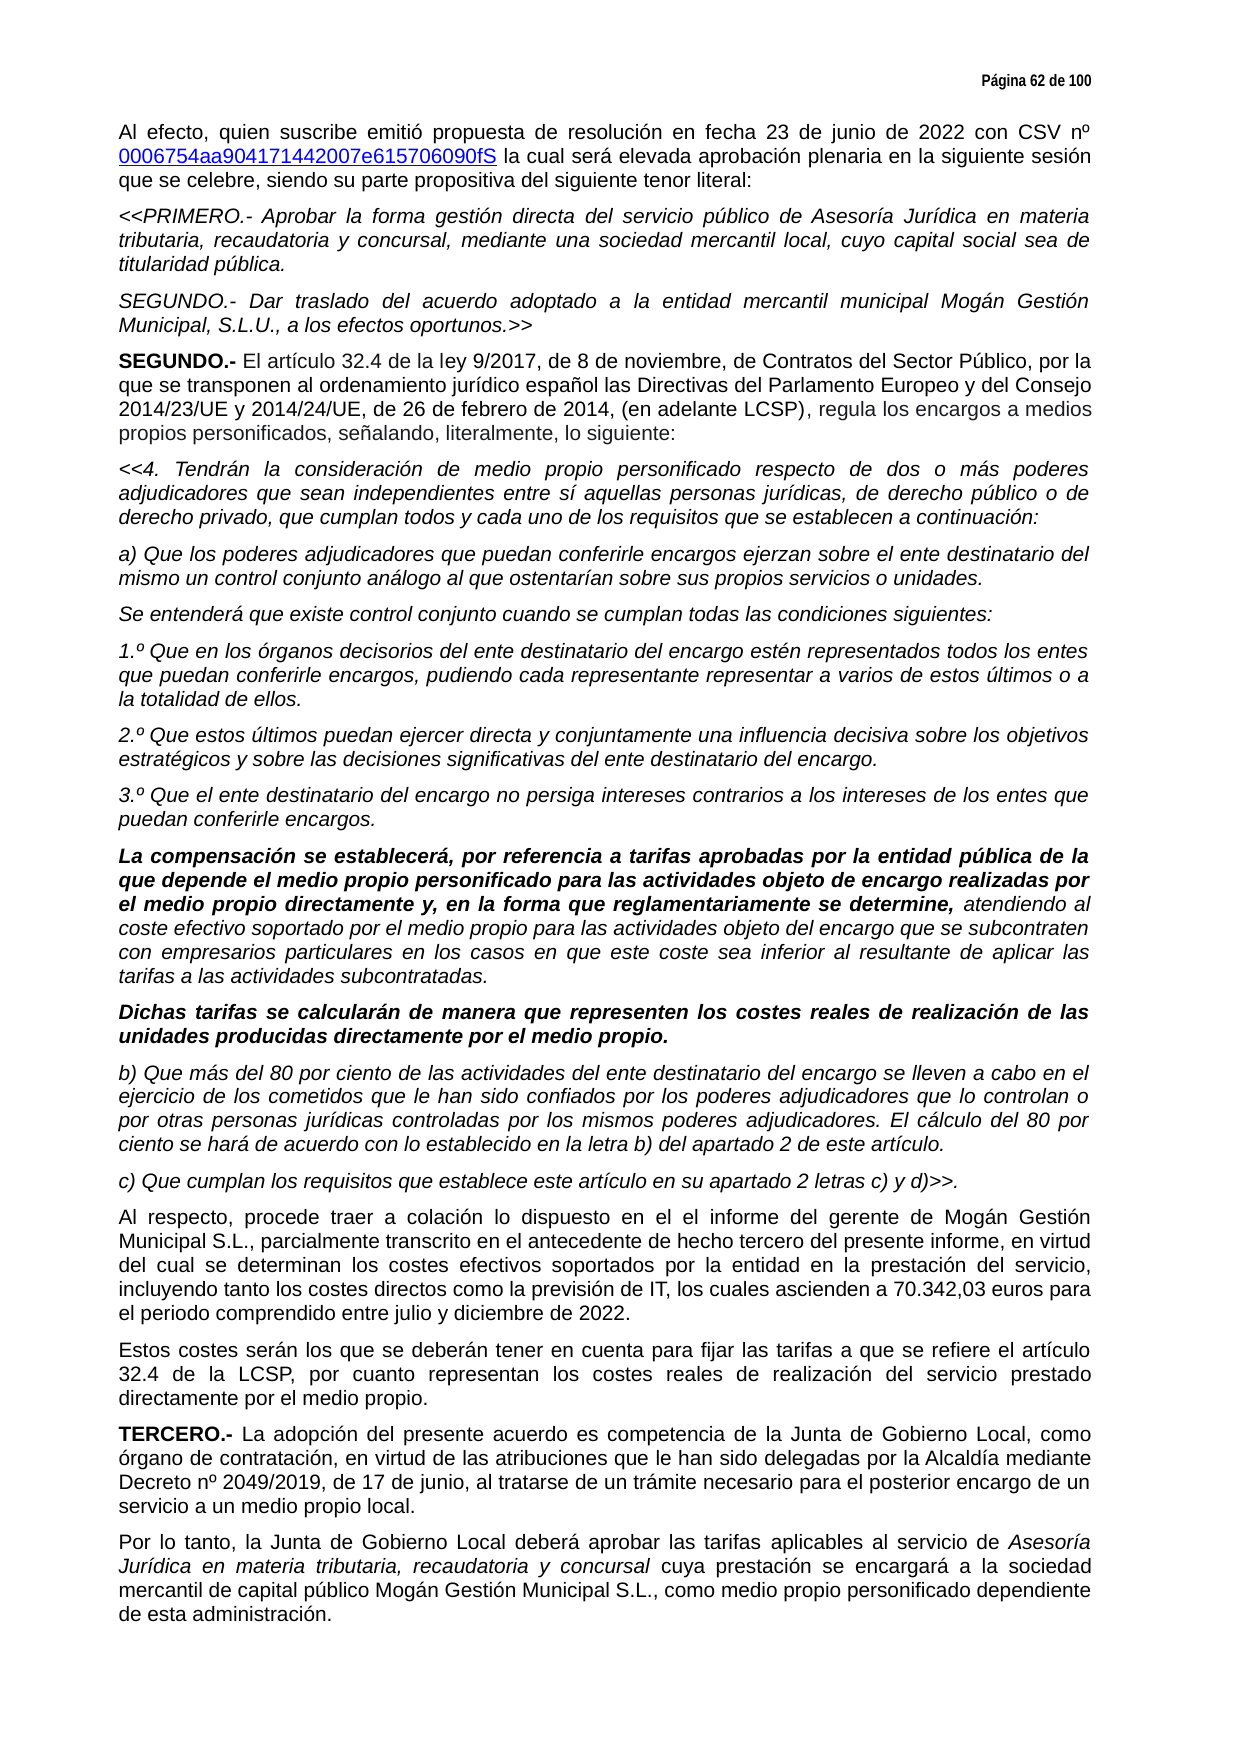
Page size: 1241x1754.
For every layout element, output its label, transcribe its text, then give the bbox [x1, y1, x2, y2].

text 3.º Que el ente destinatario del encargo no persiga intereses contrarios a los intereses de los entes que puedan conferirle encargos. [118, 783, 1092, 831]
text 2.º Que estos últimos puedan ejercer directa y conjuntamente una influencia decisiva sobre los objetivos estratégicos y sobre las decisiones significativas del ente destinatario del encargo. [118, 723, 1092, 771]
text Al respecto, procede traer a colación lo dispuesto en el el informe del gerente de Mogán Gestión Municipal S.L., parcialmente transcrito en el antecedente de hecho tercero del presente informe, en virtud del cual se determinan los costes efectivos soportados por la entidad en la prestación del servicio, incluyendo tanto los costes directos como la previsión de IT, los cuales ascienden a 70.342,03 euros para el periodo comprendido entre julio y diciembre de 2022. [118, 1205, 1092, 1325]
text SEGUNDO.- Dar traslado del acuerdo adoptado a la entidad mercantil municipal Mogán Gestión Municipal, S.L.U., a los efectos oportunos.>> [118, 288, 1092, 336]
text b) Que más del 80 por ciento de las actividades del ente destinatario del encargo se lleven a cabo en el ejercicio de los cometidos que le han sido confiados por los poderes adjudicadores que lo controlan o por otras personas jurídicas controladas por los mismos poderes adjudicadores. El cálculo del 80 por ciento se hará de acuerdo con lo establecido en la letra b) del apartado 2 de este artículo. [118, 1060, 1092, 1156]
text 1.º Que en los órganos decisorios del ente destinatario del encargo estén representados todos los entes que puedan conferirle encargos, pudiendo cada representante representar a varios de estos últimos o a la totalidad de ellos. [118, 638, 1092, 710]
text <<4. Tendrán la consideración de medio propio personificado respecto de dos o más poderes adjudicadores que sean independientes entre sí aquellas personas jurídicas, de derecho público o de derecho privado, que cumplan todos y cada uno de los requisitos que se establecen a continuación: [118, 457, 1092, 529]
text Estos costes serán los que se deberán tener en cuenta para fijar las tarifas a que se refiere el artículo 32.4 de la LCSP, por cuanto representan los costes reales de realización del servicio prestado directamente por el medio propio. [118, 1337, 1092, 1409]
text Por lo tanto, la Junta de Gobierno Local deberá aprobar las tarifas aplicables al servicio de Asesoría Jurídica en materia tributaria, recaudatoria y concursal cuya prestación se encargará a la sociedad mercantil de capital público Mogán Gestión Municipal S.L., como medio propio personificado dependiente de esta administración. [118, 1530, 1092, 1626]
text Se entenderá que existe control conjunto cuando se cumplan todas las condiciones siguientes: [118, 602, 1092, 626]
text c) Que cumplan los requisitos que establece este artículo en su apartado 2 letras c) y d)>>. [118, 1169, 1092, 1193]
text <<PRIMERO.- Aprobar la forma gestión directa del servicio público de Asesoría Jurídica en materia tributaria, recaudatoria y concursal, mediante una sociedad mercantil local, cuyo capital social sea de titularidad pública. [118, 204, 1092, 276]
text Al efecto, quien suscribe emitió propuesta de resolución en fecha 23 de junio de 2022 con CSV nº 0006754aa904171442007e615706090fS la cual será elevada aprobación plenaria en la siguiente sesión que se celebre, siendo su parte propositiva del siguiente tenor literal: [118, 120, 1092, 192]
text a) Que los poderes adjudicadores que puedan conferirle encargos ejerzan sobre el ente destinatario del mismo un control conjunto análogo al que ostentarían sobre sus propios servicios o unidades. [118, 542, 1092, 589]
text TERCERO.- La adopción del presente acuerdo es competencia de la Junta de Gobierno Local, como órgano de contratación, en virtud de las atribuciones que le han sido delegadas por la Alcaldía mediante Decreto nº 2049/2019, de 17 de junio, al tratarse de un trámite necesario para el posterior encargo de un servicio a un medio propio local. [118, 1422, 1092, 1518]
text Dichas tarifas se calcularán de manera que representen los costes reales de realización de las unidades producidas directamente por el medio propio. [118, 1000, 1092, 1048]
text SEGUNDO.- El artículo 32.4 de la ley 9/2017, de 8 de noviembre, de Contratos del Sector Público, por la que se transponen al ordenamiento jurídico español las Directivas del Parlamento Europeo y del Consejo 2014/23/UE y 2014/24/UE, de 26 de febrero de 2014, (en adelante LCSP), regula los encargos a medios propios personificados, señalando, literalmente, lo siguiente: [118, 349, 1092, 445]
text La compensación se establecerá, por referencia a tarifas aprobadas por la entidad pública de la que depende el medio propio personificado para las actividades objeto de encargo realizadas por el medio propio directamente y, en la forma que reglamentariamente se determine, atendiendo al coste efectivo soportado por el medio propio para las actividades objeto del encargo que se subcontraten con empresarios particulares en los casos en que este coste sea inferior al resultante de aplicar las tarifas a las actividades subcontratadas. [118, 844, 1092, 987]
